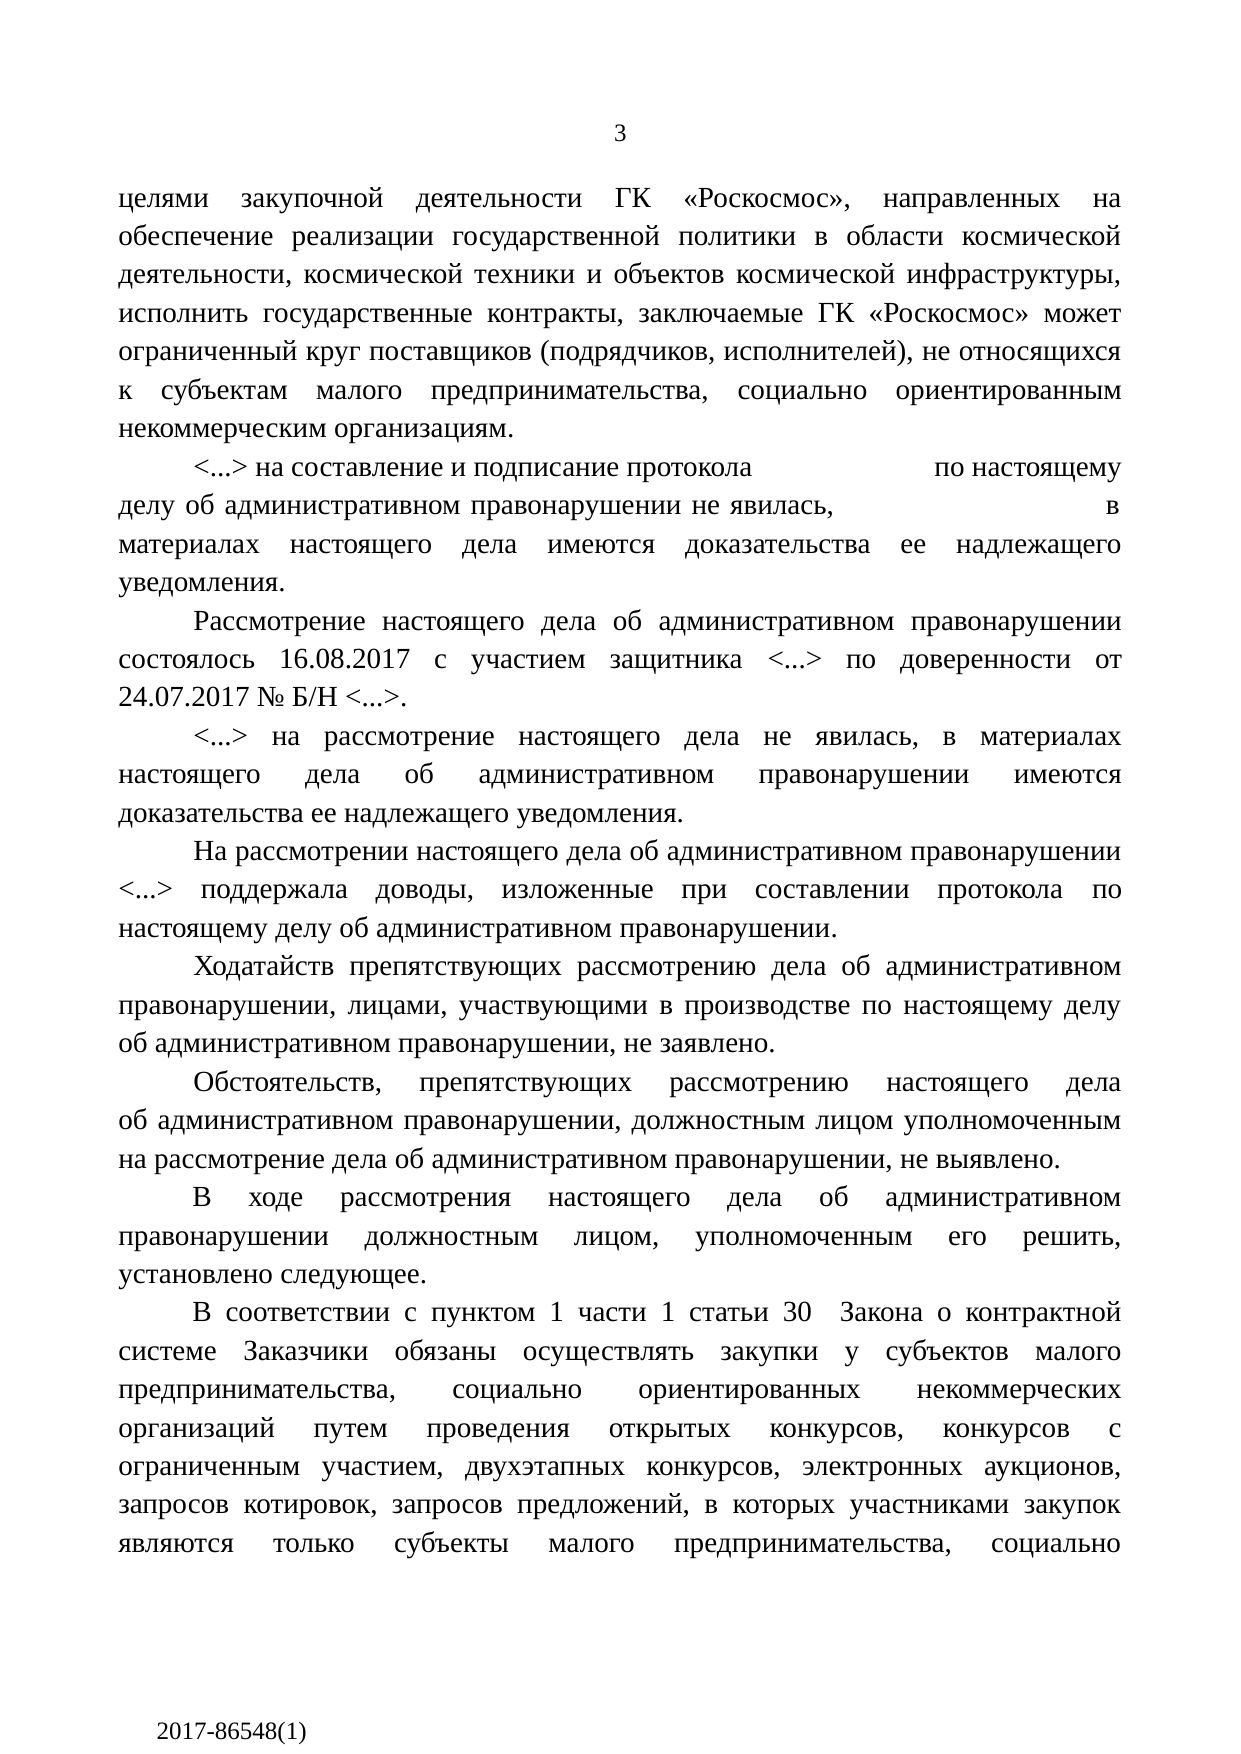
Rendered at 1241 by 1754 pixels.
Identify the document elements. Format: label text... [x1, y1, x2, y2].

text Обстоятельств, препятствующих рассмотрению настоящего дела об административном правонарушении, должностным лицом уполномоченным на рассмотрение дела об административном правонарушении, не выявлено. [118, 1060, 1122, 1176]
text Ходатайств препятствующих рассмотрению дела об административном правонарушении, лицами, участвующими в производстве по настоящему делу об административном правонарушении, не заявлено. [118, 945, 1122, 1060]
text <...> на рассмотрение настоящего дела не явилась, в материалах настоящего дела об административном правонарушении имеются доказательства ее надлежащего уведомления. [118, 714, 1122, 830]
text <...> на составление и подписание протокола по настоящему делу об административном правонарушении не явилась, в материалах настоящего дела имеются доказательства ее надлежащего уведомления. [118, 445, 1122, 599]
text На рассмотрении настоящего дела об административном правонарушении <...> поддержала доводы, изложенные при составлении протокола по настоящему делу об административном правонарушении. [118, 830, 1122, 945]
text целями закупочной деятельности ГК «Роскосмос», направленных на обеспечение реализации государственной политики в области космической деятельности, космической техники и объектов космической инфраструктуры, исполнить государственные контракты, заключаемые ГК «Роскосмос» может ограниченный круг поставщиков (подрядчиков, исполнителей), не относящихся к субъектам малого предпринимательства, социально ориентированным некоммерческим организациям. [118, 176, 1122, 445]
text В соответствии с пунктом 1 части 1 статьи 30 Закона о контрактной системе Заказчики обязаны осуществлять закупки у субъектов малого предпринимательства, социально ориентированных некоммерческих организаций путем проведения открытых конкурсов, конкурсов с ограниченным участием, двухэтапных конкурсов, электронных аукционов, запросов котировок, запросов предложений, в которых участниками закупок являются только субъекты малого предпринимательства, социально [118, 1291, 1122, 1560]
text Рассмотрение настоящего дела об административном правонарушении состоялось 16.08.2017 с участием защитника <...> по доверенности от 24.07.2017 № Б/Н <...>. [118, 599, 1122, 714]
text В ходе рассмотрения настоящего дела об административном правонарушении должностным лицом, уполномоченным его решить, установлено следующее. [118, 1176, 1122, 1291]
